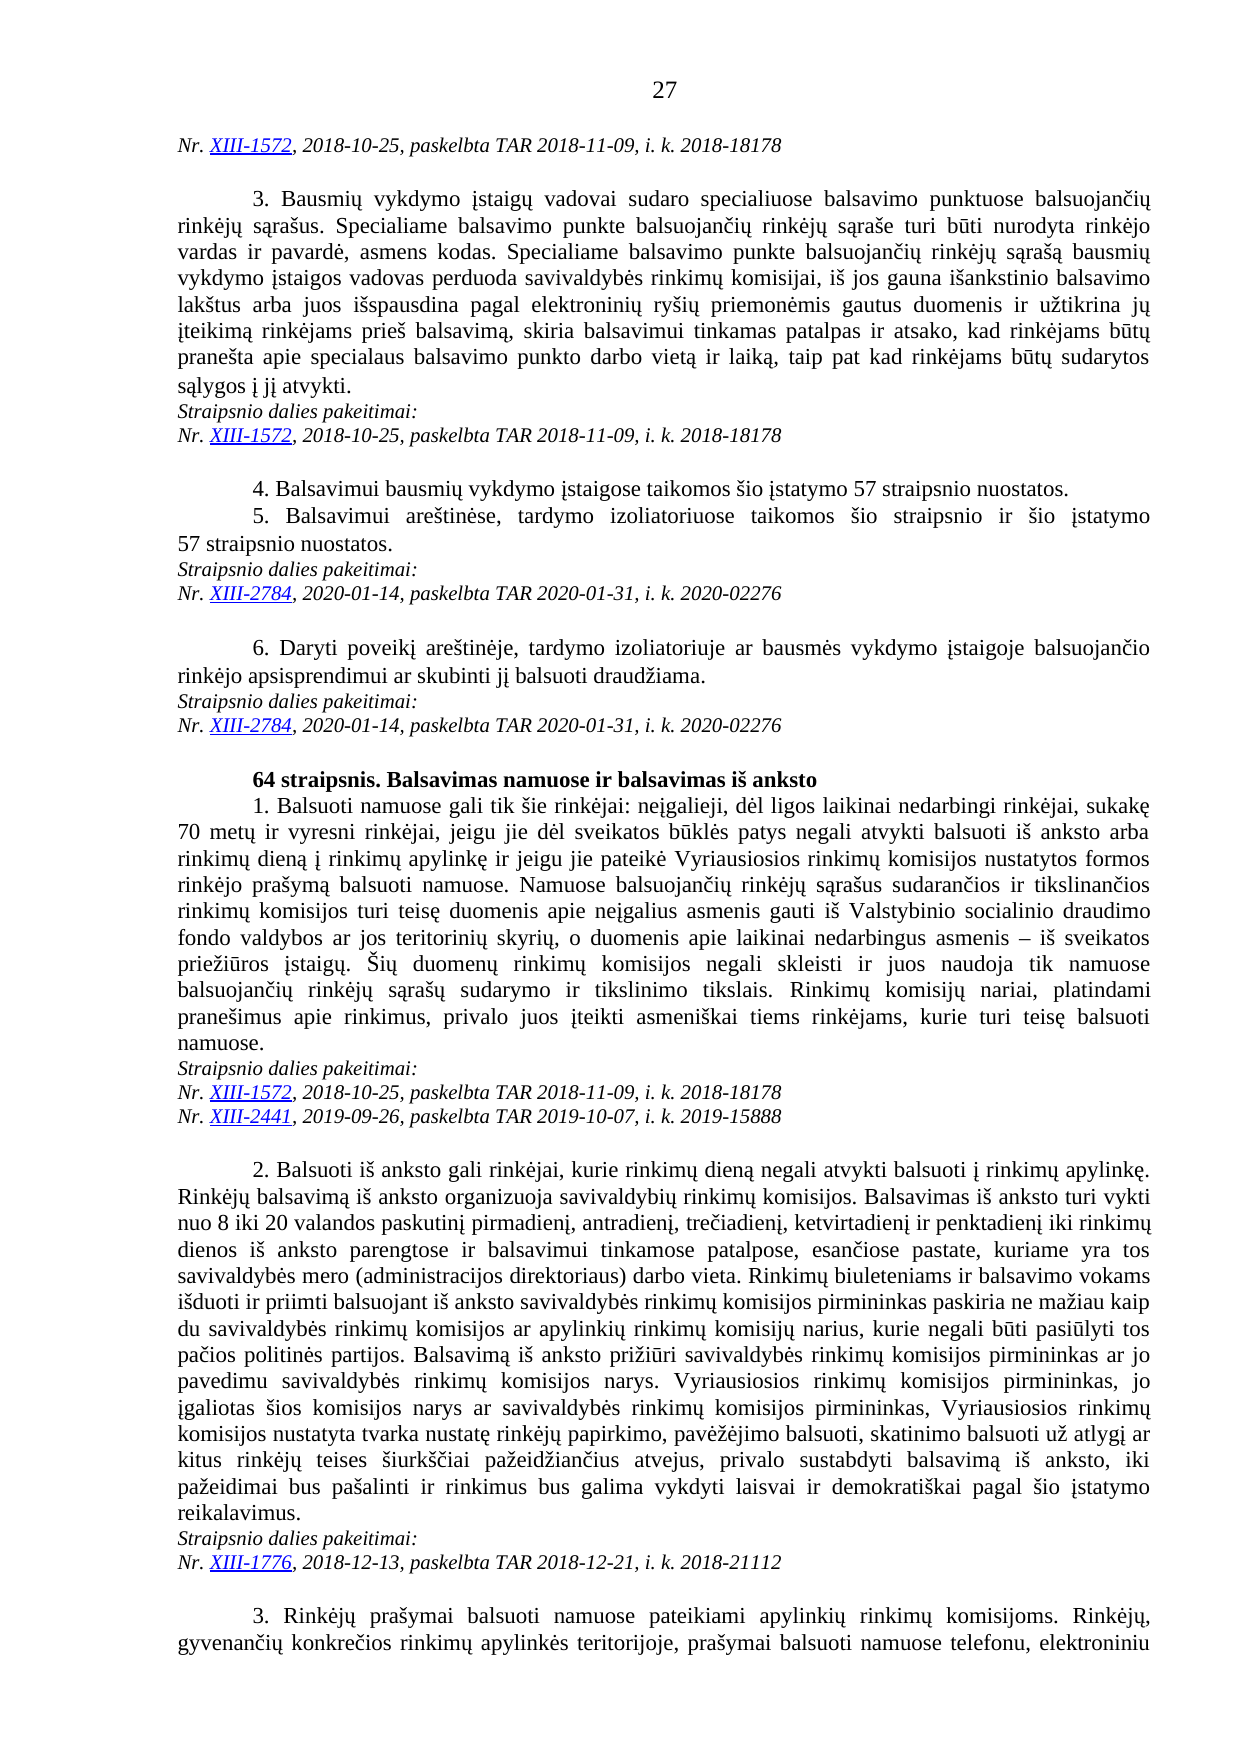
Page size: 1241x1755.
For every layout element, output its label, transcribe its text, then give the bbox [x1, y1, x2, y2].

text Nr. XIII-1572, 2018-10-25, paskelbta TAR 2018-11-09, i. k. 2018-18178 [177, 1080, 1152, 1104]
text Nr. XIII-1572, 2018-10-25, paskelbta TAR 2018-11-09, i. k. 2018-18178 [177, 132, 1152, 157]
text Straipsnio dalies pakeitimai: [177, 689, 1152, 713]
text Straipsnio dalies pakeitimai: [177, 1056, 1152, 1080]
text 5. Balsavimui areštinėse, tardymo izoliatoriuose taikomos šio straipsnio ir šio įstatymo 57 straipsnio nuostatos. [177, 502, 1152, 557]
text 6. Daryti poveikį areštinėje, tardymo izoliatoriuje ar bausmės vykdymo įstaigoje balsuojančio rinkėjo apsisprendimui ar skubinti jį balsuoti draudžiama. [177, 634, 1152, 689]
text 3. Rinkėjų prašymai balsuoti namuose pateikiami apylinkių rinkimų komisijoms. Rinkėjų, gyvenančių konkrečios rinkimų apylinkės teritorijoje, prašymai balsuoti namuose telefonu, elektroniniu [177, 1602, 1152, 1655]
text Nr. XIII-1776, 2018-12-13, paskelbta TAR 2018-12-21, i. k. 2018-21112 [177, 1549, 1152, 1574]
text Nr. XIII-2784, 2020-01-14, paskelbta TAR 2020-01-31, i. k. 2020-02276 [177, 713, 1152, 737]
text Straipsnio dalies pakeitimai: [177, 1526, 1152, 1549]
text 3. Bausmių vykdymo įstaigų vadovai sudaro specialiuose balsavimo punktuose balsuojančių rinkėjų sąrašus. Specialiame balsavimo punkte balsuojančių rinkėjų sąraše turi būti nurodyta rinkėjo vardas ir pavardė, asmens kodas. Specialiame balsavimo punkte balsuojančių rinkėjų sąrašą bausmių vykdymo įstaigos vadovas perduoda savivaldybės rinkimų komisijai, iš jos gauna išankstinio balsavimo lakštus arba juos išspausdina pagal elektroninių ryšių priemonėmis gautus duomenis ir užtikrina jų įteikimą rinkėjams prieš balsavimą, skiria balsavimui tinkamas patalpas ir atsako, kad rinkėjams būtų pranešta apie specialaus balsavimo punkto darbo vietą ir laiką, taip pat kad rinkėjams būtų sudarytos sąlygos į jį atvykti. [177, 185, 1152, 398]
text 1. Balsuoti namuose gali tik šie rinkėjai: neįgalieji, dėl ligos laikinai nedarbingi rinkėjai, sukakę 70 metų ir vyresni rinkėjai, jeigu jie dėl sveikatos būklės patys negali atvykti balsuoti iš anksto arba rinkimų dieną į rinkimų apylinkę ir jeigu jie pateikė Vyriausiosios rinkimų komisijos nustatytos formos rinkėjo prašymą balsuoti namuose. Namuose balsuojančių rinkėjų sąrašus sudarančios ir tikslinančios rinkimų komisijos turi teisę duomenis apie neįgalius asmenis gauti iš Valstybinio socialinio draudimo fondo valdybos ar jos teritorinių skyrių, o duomenis apie laikinai nedarbingus asmenis – iš sveikatos priežiūros įstaigų. Šių duomenų rinkimų komisijos negali skleisti ir juos naudoja tik namuose balsuojančių rinkėjų sąrašų sudarymo ir tikslinimo tikslais. Rinkimų komisijų nariai, platindami pranešimus apie rinkimus, privalo juos įteikti asmeniškai tiems rinkėjams, kurie turi teisę balsuoti namuose. [177, 792, 1152, 1056]
text Nr. XIII-2441, 2019-09-26, paskelbta TAR 2019-10-07, i. k. 2019-15888 [177, 1104, 1152, 1128]
text 4. Balsavimui bausmių vykdymo įstaigose taikomos šio įstatymo 57 straipsnio nuostatos. [177, 475, 1152, 502]
text Nr. XIII-2784, 2020-01-14, paskelbta TAR 2020-01-31, i. k. 2020-02276 [177, 581, 1152, 605]
text Straipsnio dalies pakeitimai: [177, 398, 1152, 423]
text 64 straipsnis. Balsavimas namuose ir balsavimas iš anksto [177, 766, 1152, 792]
text Nr. XIII-1572, 2018-10-25, paskelbta TAR 2018-11-09, i. k. 2018-18178 [177, 423, 1152, 447]
text Straipsnio dalies pakeitimai: [177, 557, 1152, 581]
text 2. Balsuoti iš anksto gali rinkėjai, kurie rinkimų dieną negali atvykti balsuoti į rinkimų apylinkę. Rinkėjų balsavimą iš anksto organizuoja savivaldybių rinkimų komisijos. Balsavimas iš anksto turi vykti nuo 8 iki 20 valandos paskutinį pirmadienį, antradienį, trečiadienį, ketvirtadienį ir penktadienį iki rinkimų dienos iš anksto parengtose ir balsavimui tinkamose patalpose, esančiose pastate, kuriame yra tos savivaldybės mero (administracijos direktoriaus) darbo vieta. Rinkimų biuleteniams ir balsavimo vokams išduoti ir priimti balsuojant iš anksto savivaldybės rinkimų komisijos pirmininkas paskiria ne mažiau kaip du savivaldybės rinkimų komisijos ar apylinkių rinkimų komisijų narius, kurie negali būti pasiūlyti tos pačios politinės partijos. Balsavimą iš anksto prižiūri savivaldybės rinkimų komisijos pirmininkas ar jo pavedimu savivaldybės rinkimų komisijos narys. Vyriausiosios rinkimų komisijos pirmininkas, jo įgaliotas šios komisijos narys ar savivaldybės rinkimų komisijos pirmininkas, Vyriausiosios rinkimų komisijos nustatyta tvarka nustatę rinkėjų papirkimo, pavėžėjimo balsuoti, skatinimo balsuoti už atlygį ar kitus rinkėjų teises šiurkščiai pažeidžiančius atvejus, privalo sustabdyti balsavimą iš anksto, iki pažeidimai bus pašalinti ir rinkimus bus galima vykdyti laisvai ir demokratiškai pagal šio įstatymo reikalavimus. [177, 1157, 1152, 1526]
